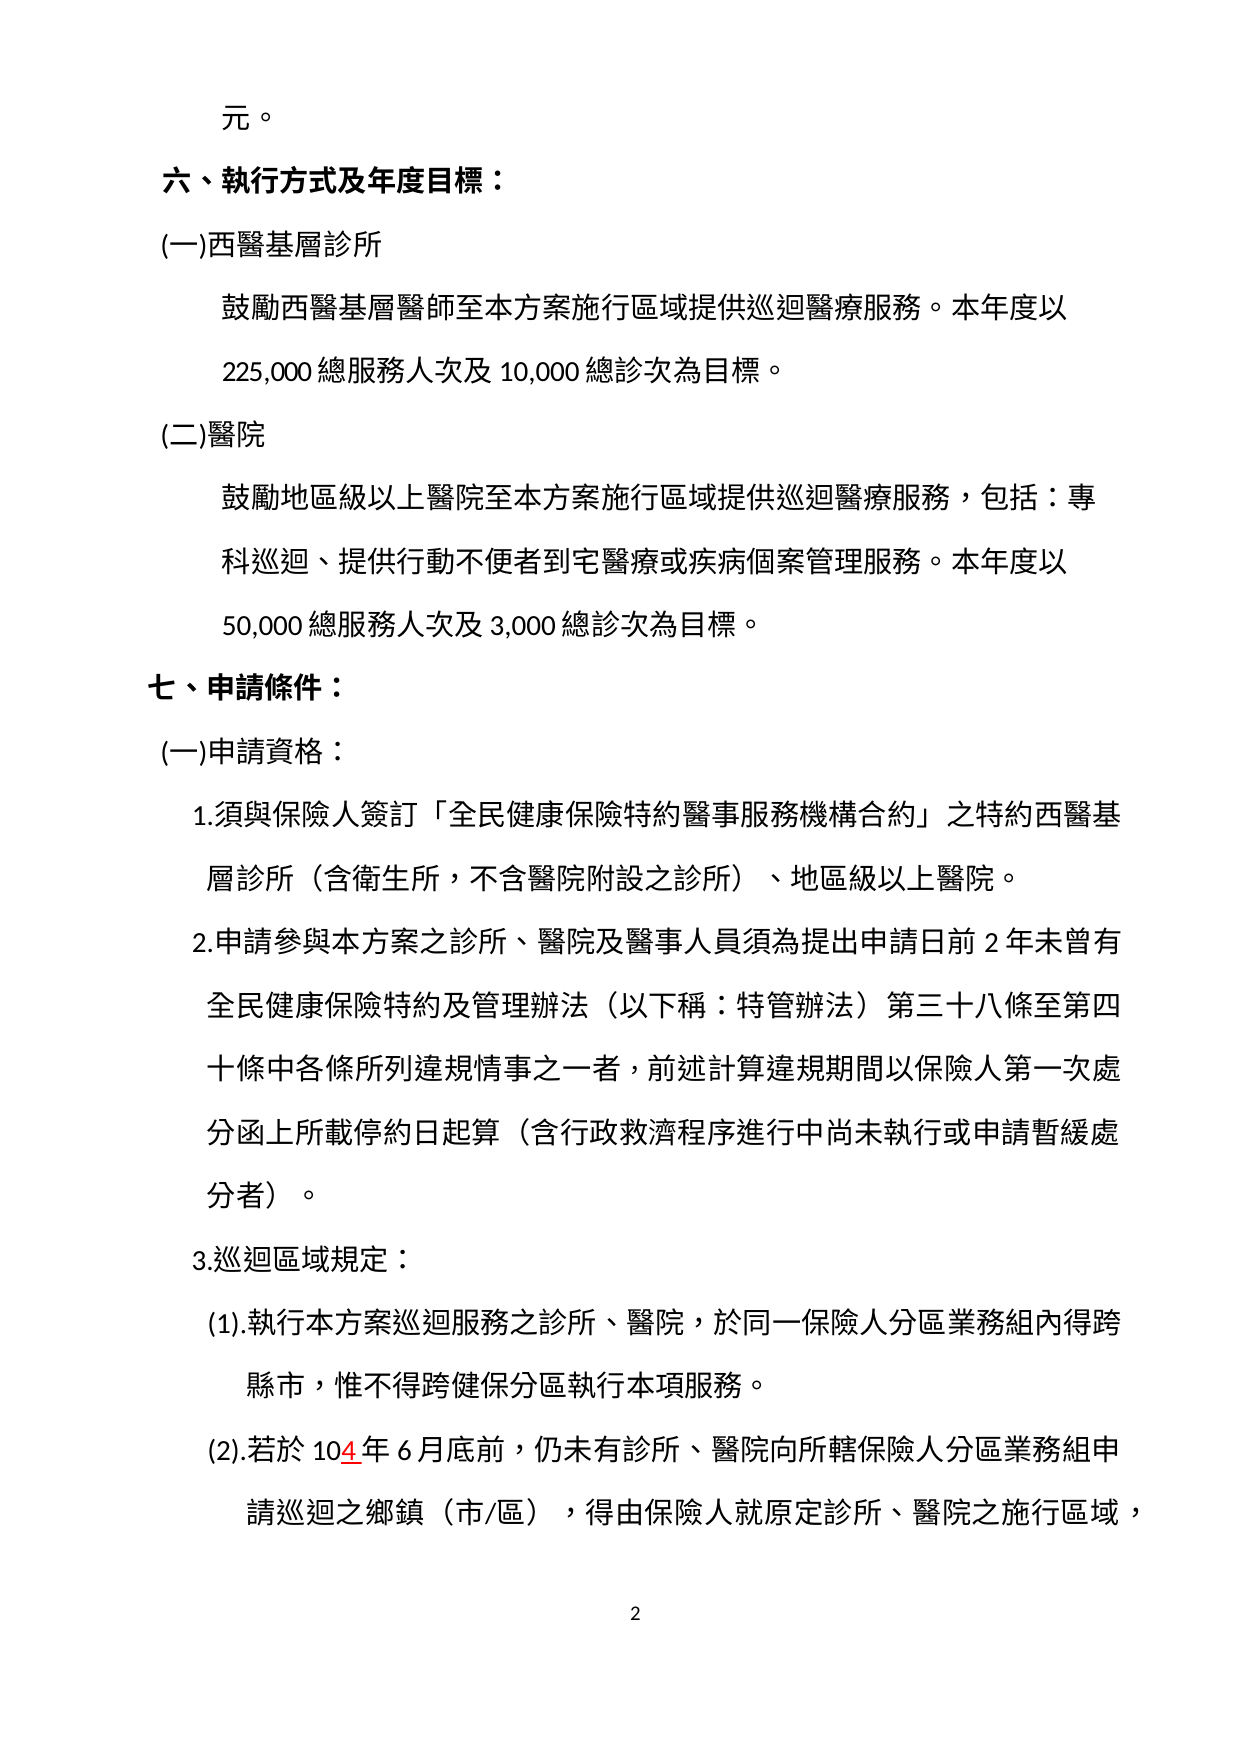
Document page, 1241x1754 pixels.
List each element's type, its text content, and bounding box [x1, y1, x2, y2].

text 2.申請參與本方案之診所、醫院及醫事人員須為提出申請日前2年未曾有全民健康保險特約及管理辦法（以下稱：特管辦法）第三十八條至第四十條中各條所列違規情事之一者，前述計算違規期間以保險人第一次處分函上所載停約日起算（含行政救濟程序進行中尚未執行或申請暫緩處分者）。 [192, 919, 1122, 1215]
list 104年度全民健康保險醫院醫療給付費用總額中之「醫院支援西醫基層醫療資源不足地區改善方案」專款項目下支應，104年全年為60百萬元。 [163, 94, 1122, 136]
text 六、執行方式及年度目標： [163, 158, 1122, 200]
text 1.須與保險人簽訂「全民健康保險特約醫事服務機構合約」之特約西醫基層診所（含衛生所，不含醫院附設之診所）、地區級以上醫院。 [192, 792, 1122, 898]
text (2).若於104年6月底前，仍未有診所、醫院向所轄保險人分區業務組申請巡迴之鄉鎮（市/區），得由保險人就原定診所、醫院之施行區域，分別開放其他分區之診所、醫院申請。 [207, 1426, 1122, 1532]
text 3.巡迴區域規定： [148, 1236, 1122, 1278]
text 七、申請條件： [148, 665, 1122, 707]
text (一)申請資格： [160, 728, 1122, 771]
text (1).執行本方案巡迴服務之診所、醫院，於同一保險人分區業務組內得跨縣市，惟不得跨健保分區執行本項服務。 [207, 1299, 1122, 1405]
text 鼓勵西醫基層醫師至本方案施行區域提供巡迴醫療服務。本年度以225,000總服務人次及10,000總診次為目標。 [222, 284, 1122, 390]
text 鼓勵地區級以上醫院至本方案施行區域提供巡迴醫療服務，包括：專科巡迴、提供行動不便者到宅醫療或疾病個案管理服務。本年度以50,000總服務人次及3,000總診次為目標。 [222, 475, 1122, 644]
text (二)醫院 [160, 411, 1122, 454]
text (一)西醫基層診所 [160, 221, 1122, 263]
